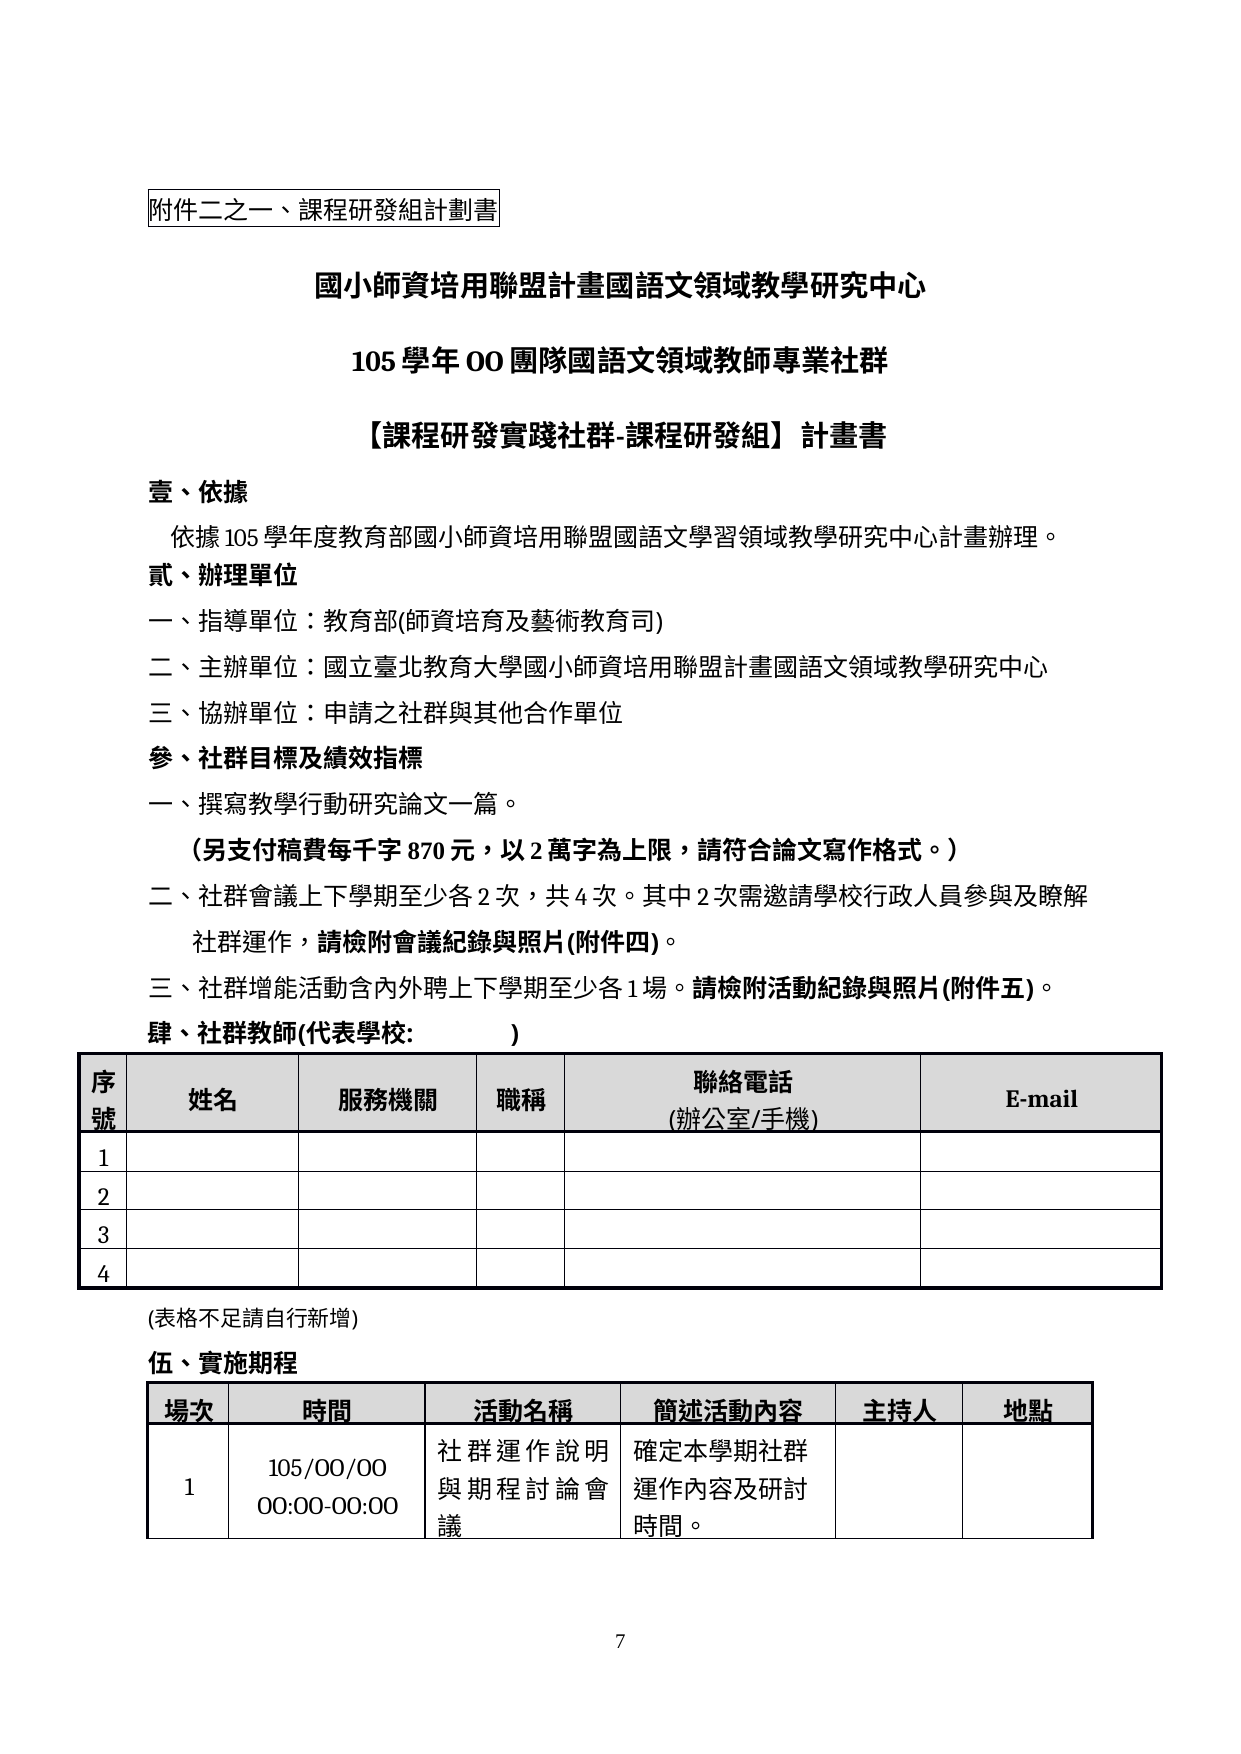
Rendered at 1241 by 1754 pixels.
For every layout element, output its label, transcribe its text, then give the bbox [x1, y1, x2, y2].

table_cell [127, 1210, 298, 1248]
list 【課程研發實踐社群-課程研發組】計畫書 [148, 389, 1092, 464]
table_cell [963, 1425, 1091, 1537]
text 二、主辦單位：國立臺北教育大學國小師資培用聯盟計畫國語文領域教學研究中心 [148, 639, 1092, 685]
table_header 活動名稱 [426, 1384, 620, 1422]
text 參、社群目標及績效指標 [148, 731, 1092, 777]
table_header 職稱 [477, 1055, 564, 1130]
text 附件二之一、課程研發組計劃書 [148, 164, 1092, 239]
table_cell 4 [81, 1249, 126, 1286]
list 國小師資培用聯盟計畫國語文領域教學研究中心 [148, 239, 1092, 314]
table_cell [921, 1210, 1160, 1248]
text (表格不足請自行新增) [148, 1290, 1092, 1335]
text 二、社群會議上下學期至少各2次，共4次。其中2次需邀請學校行政人員參與及瞭解社群運作，請檢附會議紀錄與照片(附件四)。 [148, 869, 1092, 960]
table_cell [477, 1172, 564, 1209]
table_cell [921, 1249, 1160, 1286]
table_header 簡述活動內容 [621, 1384, 835, 1422]
table_cell 2 [81, 1172, 126, 1209]
table_cell 社群運作說明與期程討論會議 [426, 1425, 620, 1537]
text 依據105學年度教育部國小師資培用聯盟國語文學習領域教學研究中心計畫辦理。 [148, 510, 1092, 548]
table_cell 1 [149, 1425, 228, 1537]
text 壹、依據 [148, 464, 1092, 510]
text 伍、實施期程 [148, 1335, 1092, 1381]
table_cell 確定本學期社群運作內容及研討時間。 [621, 1425, 835, 1537]
text 三、社群增能活動含內外聘上下學期至少各1場。請檢附活動紀錄與照片(附件五)。 [148, 960, 1092, 1006]
text 一、撰寫教學行動研究論文一篇。 [148, 777, 1092, 823]
table_cell [565, 1249, 920, 1286]
text 一、指導單位：教育部(師資培育及藝術教育司) [148, 594, 1092, 639]
table_cell [477, 1133, 564, 1171]
table_cell [299, 1249, 476, 1286]
table_cell [299, 1172, 476, 1209]
text 三、協辦單位：申請之社群與其他合作單位 [148, 685, 1092, 731]
table_cell [477, 1210, 564, 1248]
table_header 時間 [229, 1384, 424, 1422]
table_cell [299, 1133, 476, 1171]
table_cell [477, 1249, 564, 1286]
table_header 聯絡電話 (辦公室/手機) [565, 1055, 920, 1130]
table_cell 105/OO/OO OO:OO-OO:OO [229, 1425, 424, 1537]
table_cell [565, 1210, 920, 1248]
table_cell [836, 1425, 962, 1537]
table_header 服務機關 [299, 1055, 476, 1130]
table_header 序號 [81, 1055, 126, 1130]
table_cell [565, 1172, 920, 1209]
table_cell [921, 1172, 1160, 1209]
text 肆、社群教師(代表學校: ) [148, 1006, 1092, 1052]
table_cell 3 [81, 1210, 126, 1248]
table_header 地點 [963, 1384, 1091, 1422]
table_header 主持人 [836, 1384, 962, 1422]
text 貳、辦理單位 [148, 548, 1092, 594]
table_header E-mail [921, 1055, 1160, 1130]
table_cell [299, 1210, 476, 1248]
table_header 場次 [149, 1384, 228, 1422]
table_cell [127, 1172, 298, 1209]
table_cell [921, 1133, 1160, 1171]
table_header 姓名 [127, 1055, 298, 1130]
table_cell 1 [81, 1133, 126, 1171]
text （另支付稿費每千字870元，以2萬字為上限，請符合論文寫作格式。） [177, 823, 1092, 869]
table_cell [565, 1133, 920, 1171]
list 105學年OO團隊國語文領域教師專業社群 [148, 314, 1092, 389]
table_cell [127, 1133, 298, 1171]
table_cell [127, 1249, 298, 1286]
